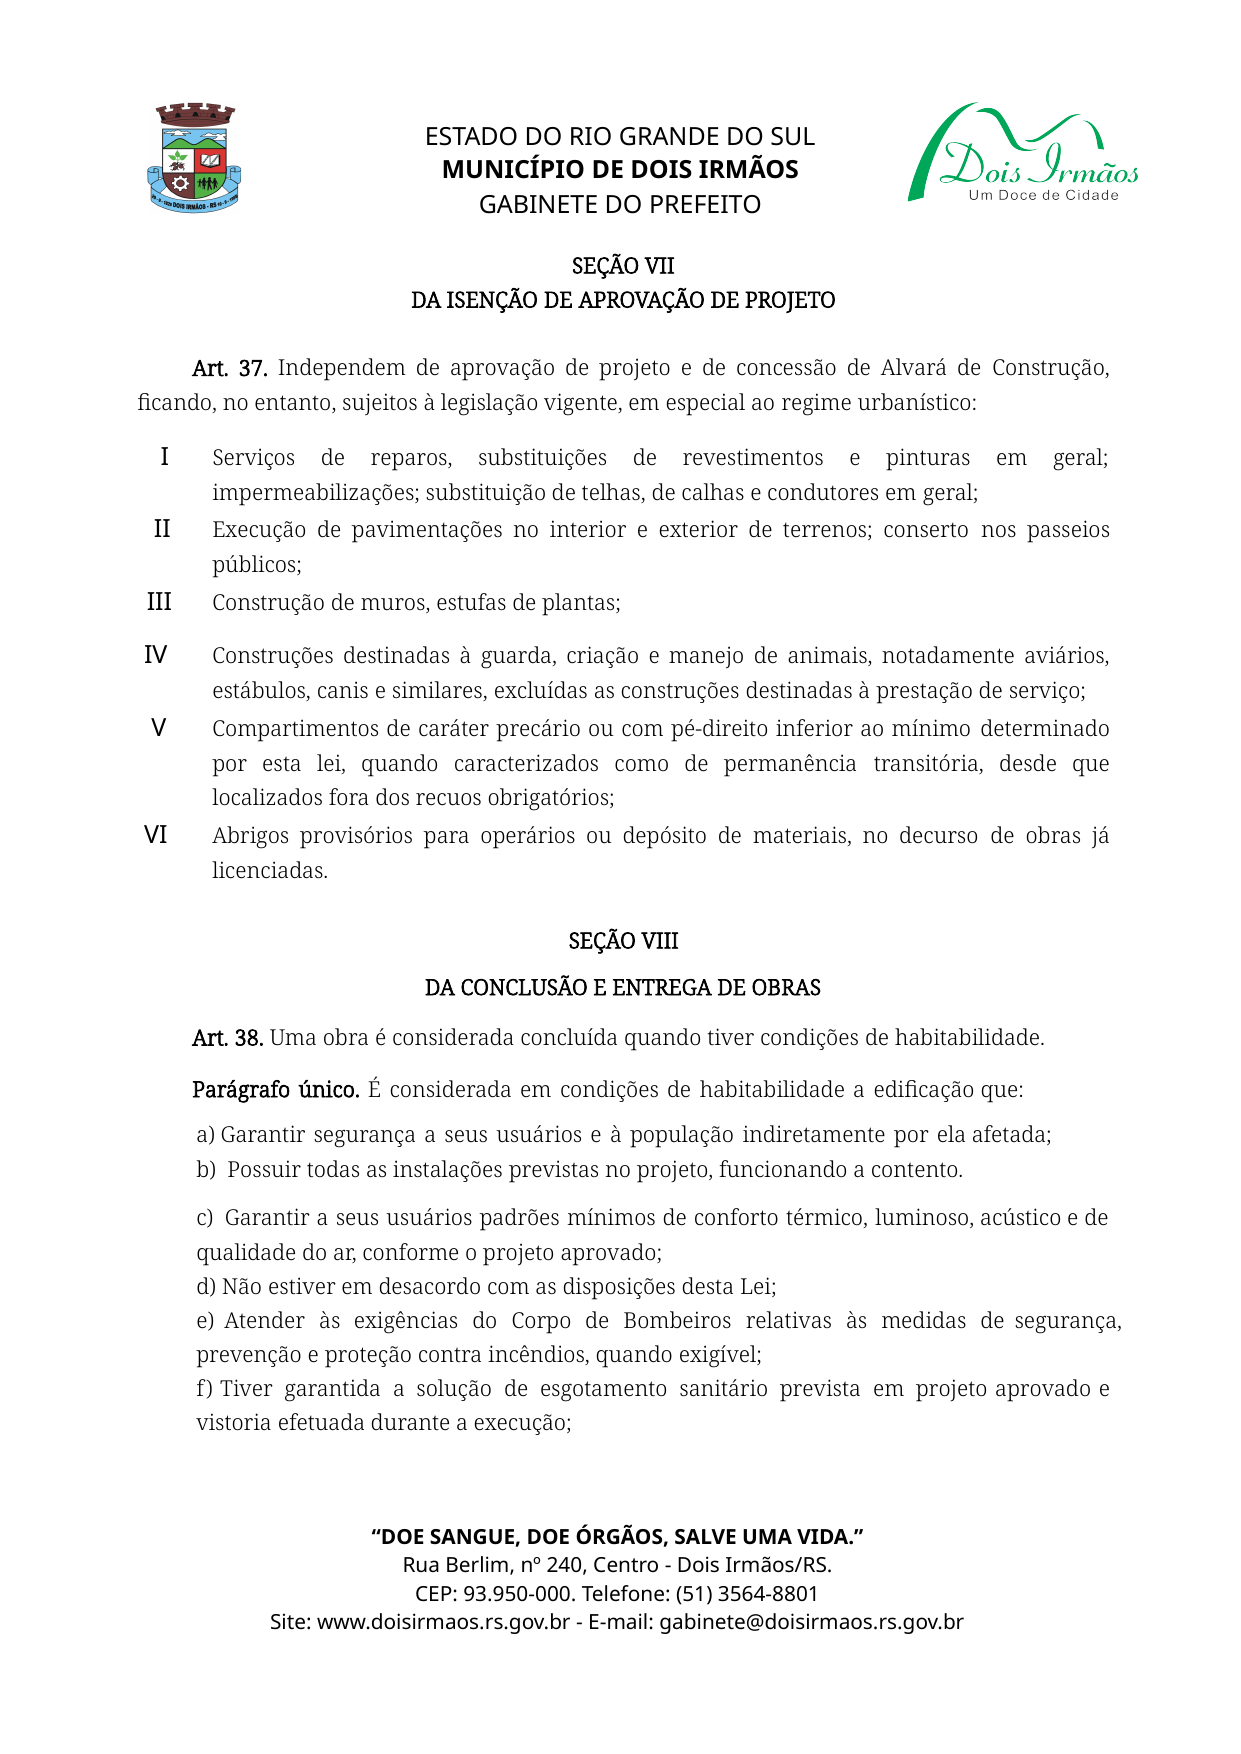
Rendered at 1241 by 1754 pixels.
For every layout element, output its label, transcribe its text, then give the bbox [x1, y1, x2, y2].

list Abrigos provisórios para operários ou depósito de materiais, no decurso de obras já licenciadas. [144, 816, 1110, 885]
subtitle SEÇÃO VIII [166, 925, 1081, 954]
list f) Tiver garantida a solução de esgotamento sanitário prevista em projeto aprovado e vistoria efetuada durante a execução; [151, 1373, 1110, 1437]
list e) Atender às exigências do Corpo de Bombeiros relativas às medidas de segurança, prevenção e proteção contra incêndios, quando exigível; [151, 1305, 1122, 1369]
list Compartimentos de caráter precário ou com pé-direito inferior ao mínimo determinado por esta lei, quando caracterizados como de permanência transitória, desde que localizados fora dos recuos obrigatórios; [151, 710, 1110, 812]
list c) Garantir a seus usuários padrões mínimos de conforto térmico, luminoso, acústico e de qualidade do ar, conforme o projeto aprovado; [153, 1202, 1109, 1266]
list a) Garantir segurança a seus usuários e à população indiretamente por ela afetada; [167, 1119, 1110, 1149]
list d) Não estiver em desacordo com as disposições desta Lei; [151, 1271, 1122, 1300]
text Art. 37. Independem de aprovação de projeto e de concessão de Alvará de Construção, ficando, no entanto, sujeitos à legislação vigente, em especial ao regime urbanístico: [137, 352, 1110, 416]
list Serviços de reparos, substituições de revestimentos e pinturas em geral; impermeabilizações; substituição de telhas, de calhas e condutores em geral; [160, 438, 1110, 506]
text DA CONCLUSÃO E ENTREGA DE OBRAS [166, 971, 1080, 1001]
text Art. 38. Uma obra é considerada concluída quando tiver condições de habitabilidade. [137, 1022, 1110, 1052]
list Construções destinadas à guarda, criação e manejo de animais, notadamente aviários, estábulos, canis e similares, excluídas as construções destinadas à prestação de serviço; [144, 637, 1110, 705]
text DA ISENÇÃO DE APROVAÇÃO DE PROJETO [166, 284, 1081, 314]
picture [147, 102, 242, 214]
list Execução de pavimentações no interior e exterior de terrenos; conserto nos passeios públicos; [154, 511, 1110, 579]
list b) Possuir todas as instalações previstas no projeto, funcionando a contento. [167, 1154, 1110, 1183]
subtitle SEÇÃO VII [166, 250, 1080, 279]
list Construção de muros, estufas de plantas; [147, 583, 1122, 618]
text Parágrafo único. É considerada em condições de habitabilidade a edificação que: [137, 1074, 1110, 1103]
picture [907, 102, 1138, 202]
